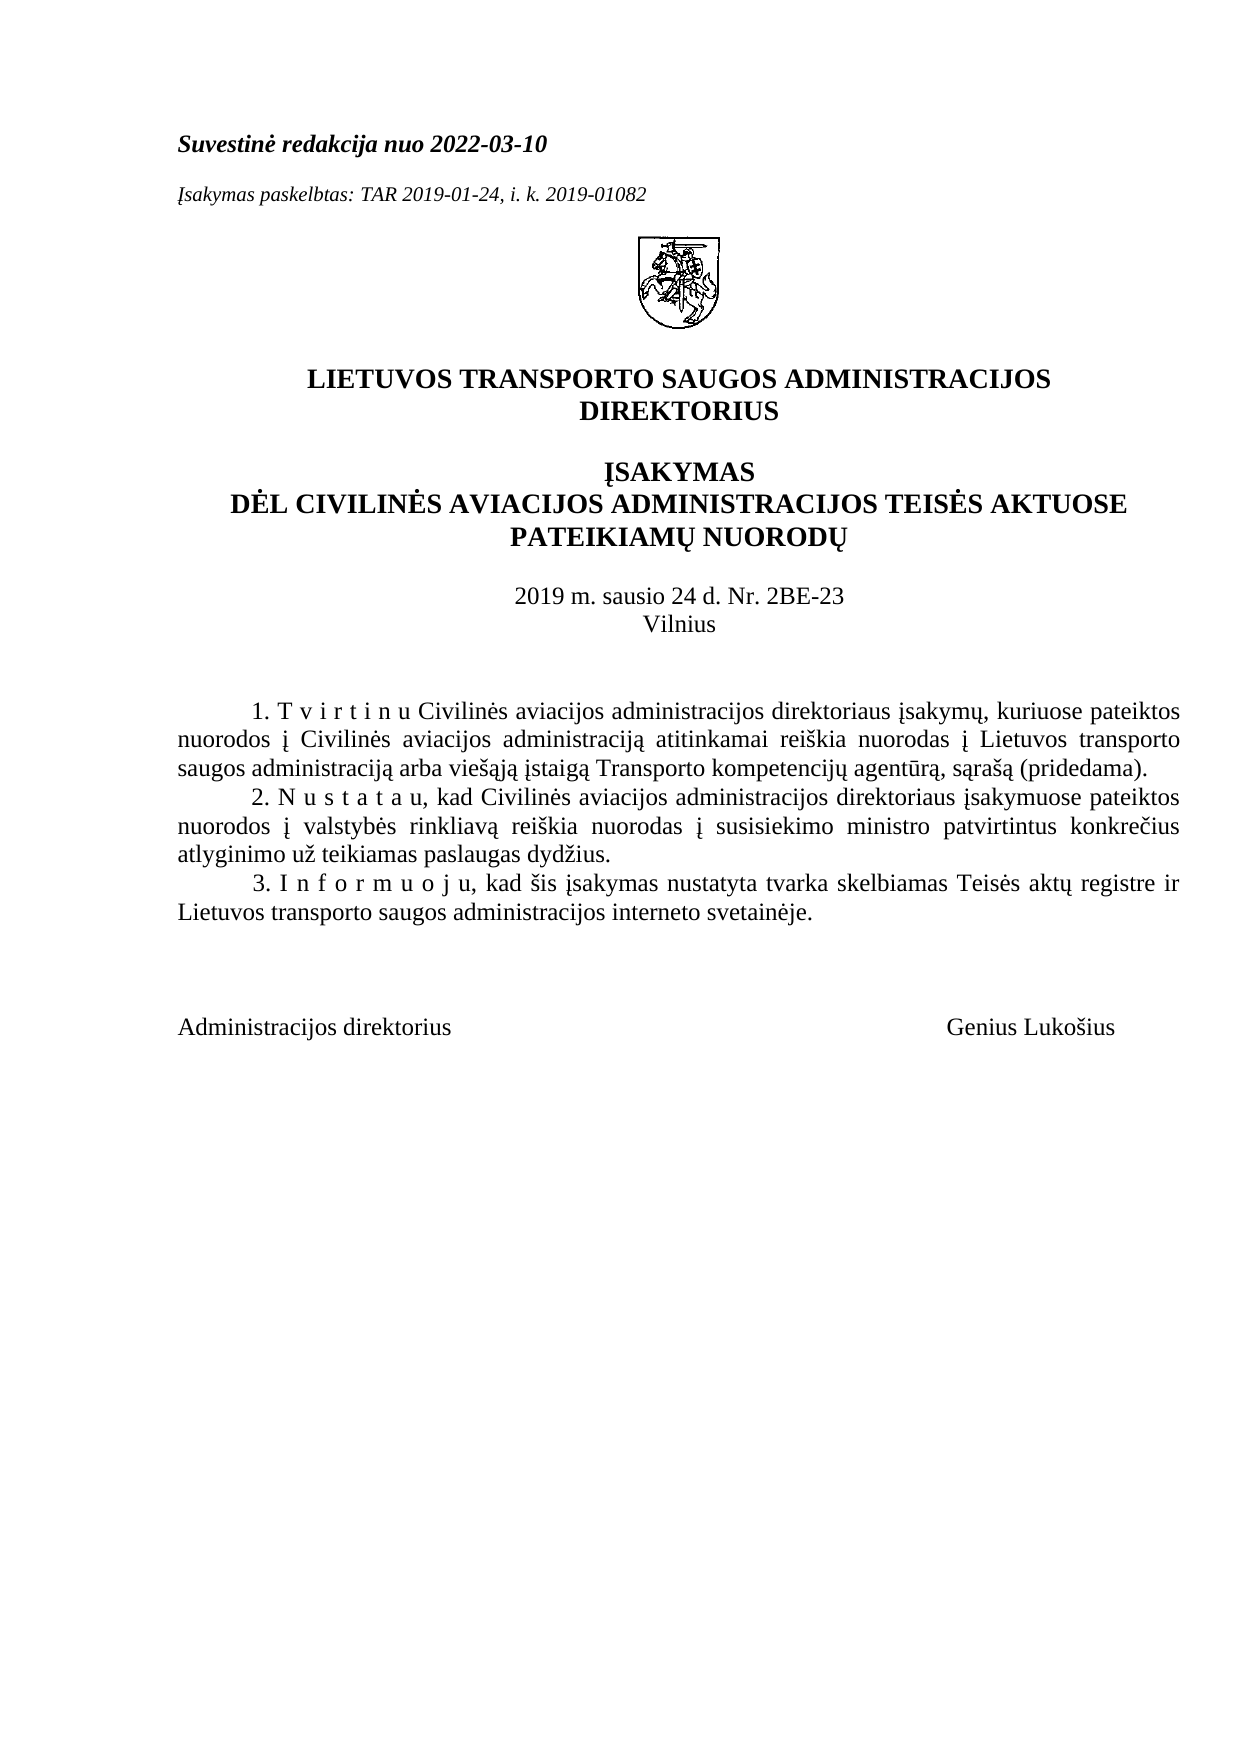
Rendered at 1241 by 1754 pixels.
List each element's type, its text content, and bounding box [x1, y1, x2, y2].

text DĖL CIVILINĖS AVIACIJOS ADMINISTRACIJOS TEISĖS AKTUOSE PATEIKIAMŲ NUORODŲ [177, 487, 1181, 552]
text ĮSAKYMAS [177, 455, 1181, 487]
text 1. T v i r t i n u Civilinės aviacijos administracijos direktoriaus įsakymų, kuriuose pateiktos nuorodos į Civilinės aviacijos administraciją atitinkamai reiškia nuorodas į Lietuvos transporto saugos administraciją arba viešąją įstaigą Transporto kompetencijų agentūrą, sąrašą (pridedama). [177, 696, 1181, 782]
text Suvestinė redakcija nuo 2022-03-10 [177, 129, 1181, 158]
text Administracijos direktorius Genius Lukošius [177, 1012, 1181, 1041]
text 2019 m. sausio 24 d. Nr. 2BE-23 [177, 581, 1181, 609]
text DIREKTORIUS [177, 394, 1181, 427]
text LIETUVOS TRANSPORTO SAUGOS ADMINISTRACIJOS [177, 362, 1181, 394]
text 2. N u s t a t a u, kad Civilinės aviacijos administracijos direktoriaus įsakymuose pateiktos nuorodos į valstybės rinkliavą reiškia nuorodas į susisiekimo ministro patvirtintus konkrečius atlyginimo už teikiamas paslaugas dydžius. [177, 782, 1181, 868]
text Įsakymas paskelbtas: TAR 2019-01-24, i. k. 2019-01082 [177, 182, 1181, 206]
text Vilnius [177, 609, 1181, 638]
text 3. I n f o r m u o j u, kad šis įsakymas nustatyta tvarka skelbiamas Teisės aktų registre ir Lietuvos transporto saugos administracijos interneto svetainėje. [177, 868, 1181, 926]
